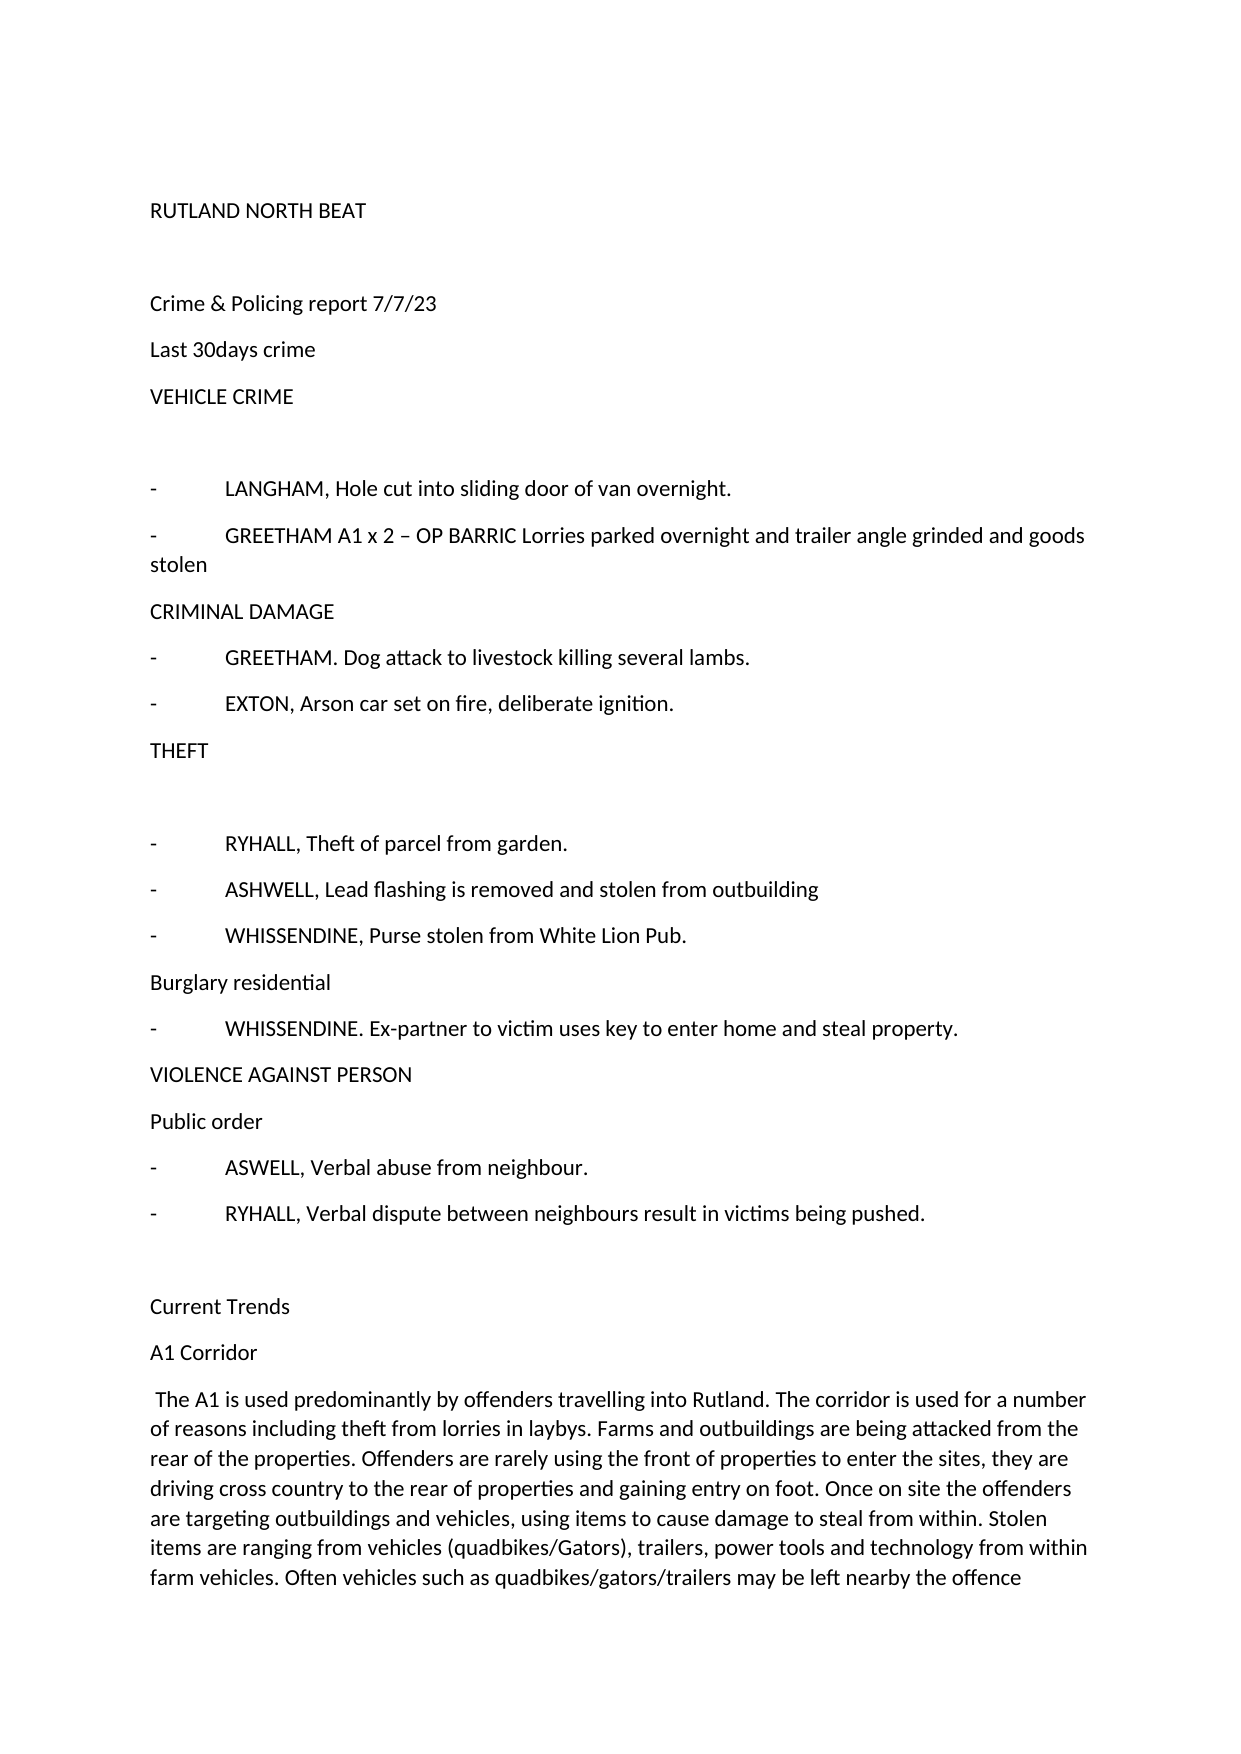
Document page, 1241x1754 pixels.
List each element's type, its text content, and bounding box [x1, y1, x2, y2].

text - ASWELL, Verbal abuse from neighbour. [150, 1153, 1090, 1181]
text - GREETHAM A1 x 2 – OP BARRIC Lorries parked overnight and trailer angle grinded and goods stolen [150, 521, 1090, 578]
text The A1 is used predominantly by offenders travelling into Rutland. The corridor is used for a number of reasons including theft from lorries in laybys. Farms and outbuildings are being attacked from the rear of the properties. Offenders are rarely using the front of properties to enter the sites, they are driving cross country to the rear of properties and gaining entry on foot. Once on site the offenders are targeting outbuildings and vehicles, using items to cause damage to steal from within. Stolen items are ranging from vehicles (quadbikes/Gators), trailers, power tools and technology from within farm vehicles. Often vehicles such as quadbikes/gators/trailers may be left nearby the offence [150, 1385, 1090, 1591]
text - ASHWELL, Lead flashing is removed and stolen from outbuilding [150, 875, 1090, 903]
text - LANGHAM, Hole cut into sliding door of van overnight. [150, 474, 1090, 502]
text Current Trends [150, 1292, 1090, 1320]
text - GREETHAM. Dog attack to livestock killing several lambs. [150, 643, 1090, 671]
text RUTLAND NORTH BEAT [150, 196, 1090, 224]
text Public order [150, 1107, 1090, 1135]
text - WHISSENDINE, Purse stolen from White Lion Pub. [150, 921, 1090, 949]
text CRIMINAL DAMAGE [150, 597, 1090, 625]
text Crime & Policing report 7/7/23 [150, 289, 1090, 317]
text - RYHALL, Verbal dispute between neighbours result in victims being pushed. [150, 1199, 1090, 1227]
text VEHICLE CRIME [150, 382, 1090, 410]
text Burglary residential [150, 968, 1090, 996]
text - WHISSENDINE. Ex-partner to victim uses key to enter home and steal property. [150, 1014, 1090, 1042]
text THEFT [150, 736, 1090, 764]
text - RYHALL, Theft of parcel from garden. [150, 829, 1090, 857]
text A1 Corridor [150, 1338, 1090, 1367]
text Last 30days crime [150, 335, 1090, 363]
text VIOLENCE AGAINST PERSON [150, 1060, 1090, 1088]
text - EXTON, Arson car set on fire, deliberate ignition. [150, 689, 1090, 718]
